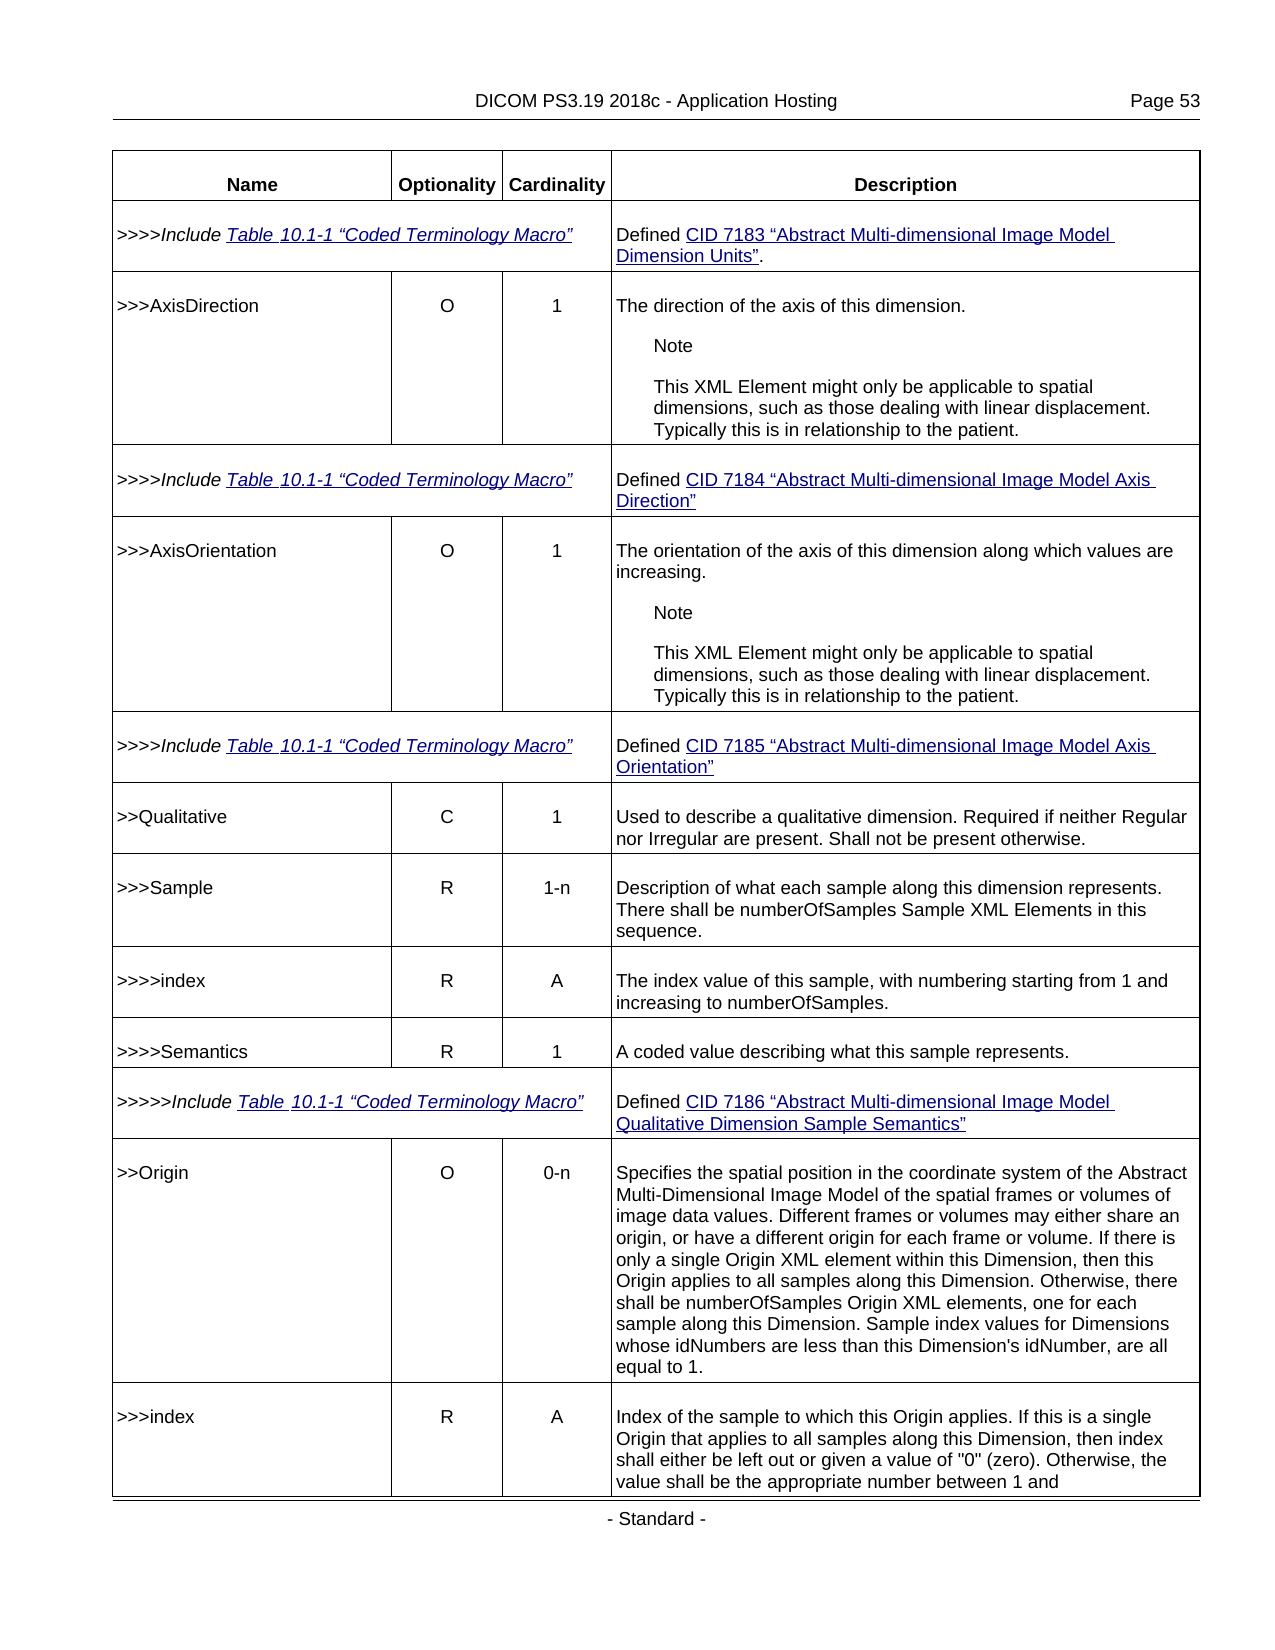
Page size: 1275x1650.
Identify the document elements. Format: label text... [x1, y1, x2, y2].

table_cell Description of what each sample along this dimension represents. There shall be numberOfSamples Sample XML Elements in this sequence. [612, 854, 1199, 946]
table_cell Defined CID 7186 “Abstract Multi-dimensional Image Model Qualitative Dimension Sample Semantics” [612, 1068, 1199, 1138]
table_cell O [392, 272, 502, 444]
table_cell >>>AxisDirection [113, 272, 391, 444]
table_cell O [392, 1139, 502, 1382]
table_cell R [392, 854, 502, 946]
table_cell A [503, 1383, 611, 1496]
table_cell The direction of the axis of this dimension. Note This XML Element might only be applicable to spatial dimensions, such as those dealing with linear displacement. Typically this is in relationship to the patient. [612, 272, 1199, 444]
table_header Optionality [392, 151, 502, 200]
table_cell A coded value describing what this sample represents. [612, 1018, 1199, 1067]
table_cell >>>AxisOrientation [113, 517, 391, 711]
table_cell >>>>Include Table 10.1-1 “Coded Terminology Macro” [113, 201, 611, 271]
table_cell O [392, 517, 502, 711]
table_cell Defined CID 7183 “Abstract Multi-dimensional Image Model Dimension Units”. [612, 201, 1199, 271]
table_cell >>>>Semantics [113, 1018, 391, 1067]
table_cell >>>>Include Table 10.1-1 “Coded Terminology Macro” [113, 712, 611, 782]
table_cell >>>index [113, 1383, 391, 1496]
table_header Description [612, 151, 1199, 200]
table_cell >>Origin [113, 1139, 391, 1382]
table_cell Defined CID 7185 “Abstract Multi-dimensional Image Model Axis Orientation” [612, 712, 1199, 782]
table_cell >>>>index [113, 947, 391, 1017]
table_cell R [392, 1018, 502, 1067]
table_cell The index value of this sample, with numbering starting from 1 and increasing to numberOfSamples. [612, 947, 1199, 1017]
table_cell The orientation of the axis of this dimension along which values are increasing. Note This XML Element might only be applicable to spatial dimensions, such as those dealing with linear displacement. Typically this is in relationship to the patient. [612, 517, 1199, 711]
table_cell >>>>Include Table 10.1-1 “Coded Terminology Macro” [113, 445, 611, 516]
table_cell R [392, 947, 502, 1017]
table_cell 1 [503, 272, 611, 444]
table_cell 1-n [503, 854, 611, 946]
table_header Name [113, 151, 391, 200]
table_cell Index of the sample to which this Origin applies. If this is a single Origin that applies to all samples along this Dimension, then index shall either be left out or given a value of "0" (zero). Otherwise, the value shall be the appropriate number between 1 and [612, 1383, 1199, 1496]
table_cell 0-n [503, 1139, 611, 1382]
table_cell 1 [503, 517, 611, 711]
table_cell Defined CID 7184 “Abstract Multi-dimensional Image Model Axis Direction” [612, 445, 1199, 516]
table_cell 1 [503, 1018, 611, 1067]
table_cell C [392, 783, 502, 853]
table_cell Specifies the spatial position in the coordinate system of the Abstract Multi-Dimensional Image Model of the spatial frames or volumes of image data values. Different frames or volumes may either share an origin, or have a different origin for each frame or volume. If there is only a single Origin XML element within this Dimension, then this Origin applies to all samples along this Dimension. Otherwise, there shall be numberOfSamples Origin XML elements, one for each sample along this Dimension. Sample index values for Dimensions whose idNumbers are less than this Dimension's idNumber, are all equal to 1. [612, 1139, 1199, 1382]
table_cell >>>Sample [113, 854, 391, 946]
table_header Cardinality [503, 151, 611, 200]
table_cell 1 [503, 783, 611, 853]
table_cell Used to describe a qualitative dimension. Required if neither Regular nor Irregular are present. Shall not be present otherwise. [612, 783, 1199, 853]
table_cell R [392, 1383, 502, 1496]
table_cell >>>>>Include Table 10.1-1 “Coded Terminology Macro” [113, 1068, 611, 1138]
table_cell A [503, 947, 611, 1017]
table_cell >>Qualitative [113, 783, 391, 853]
